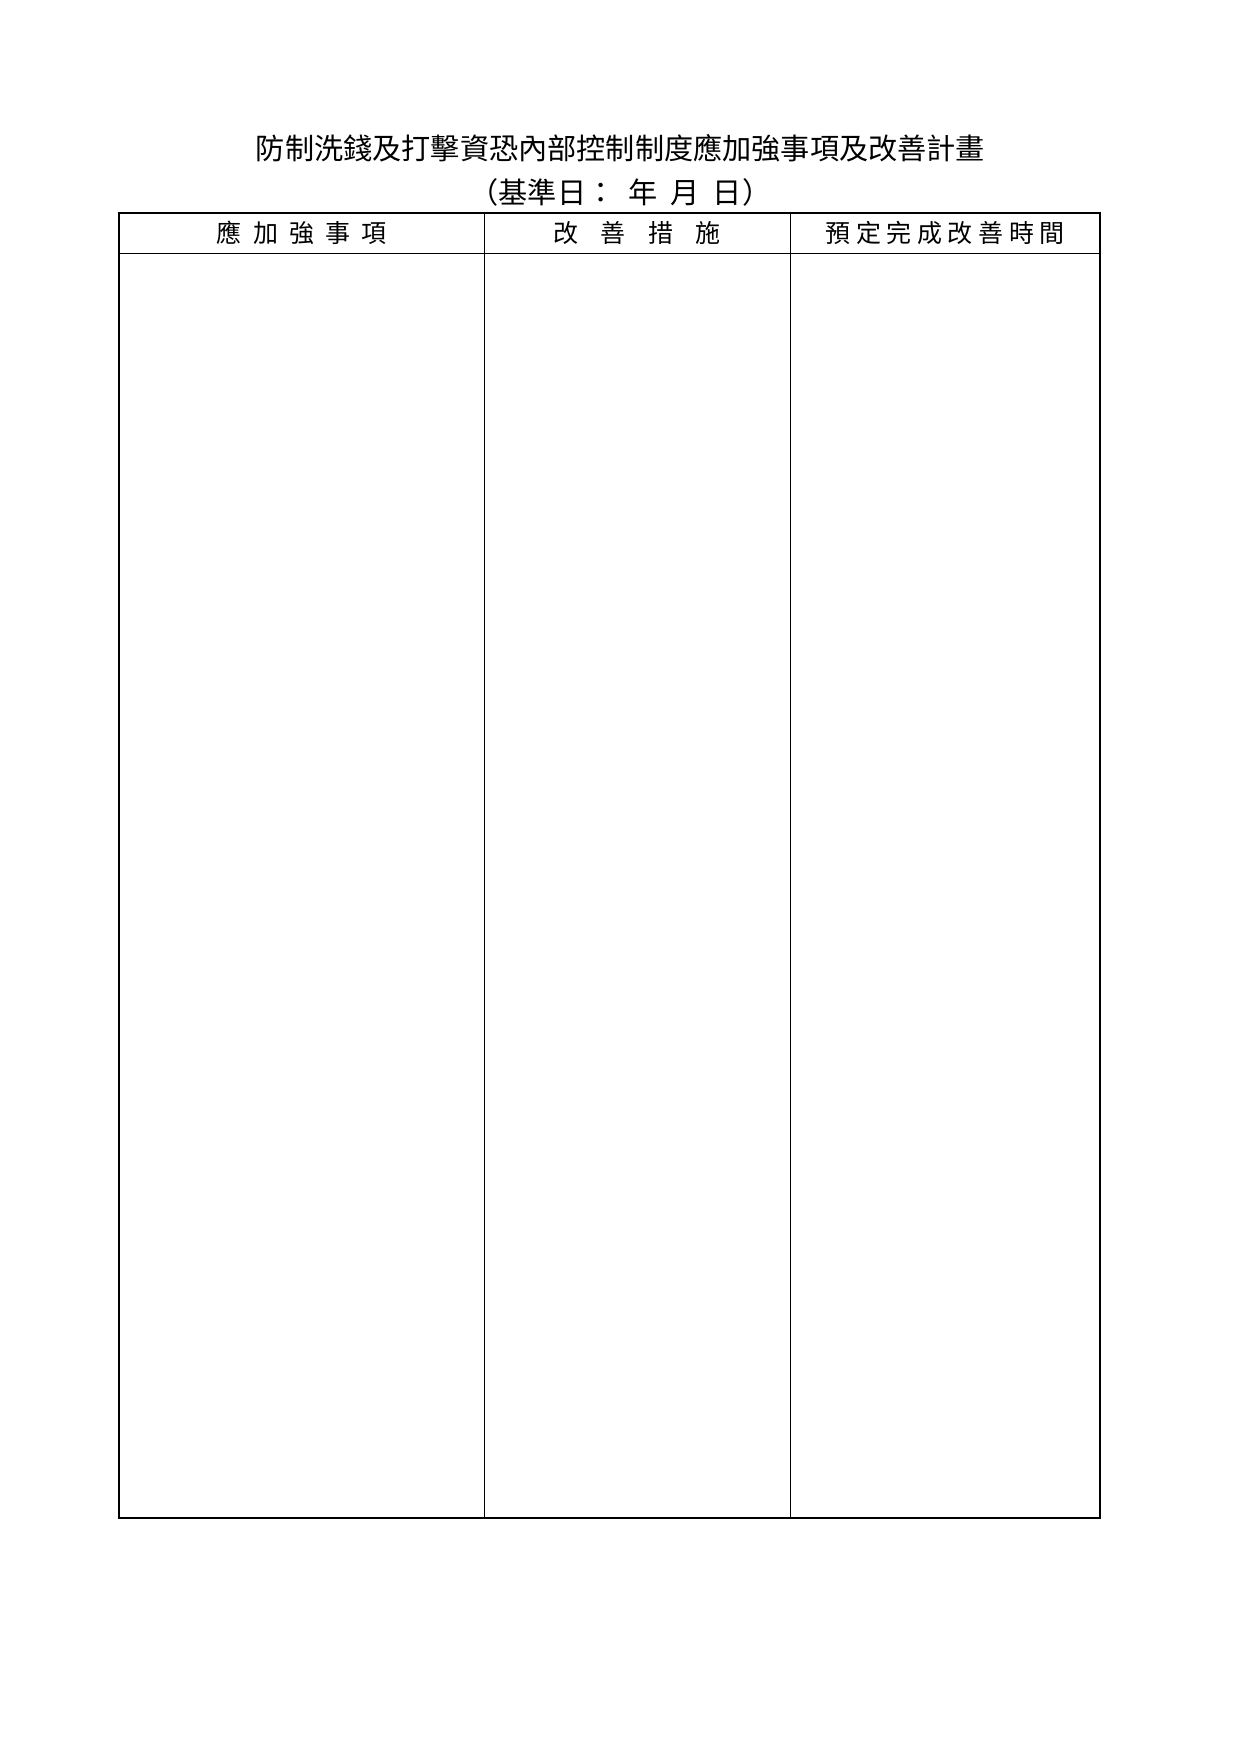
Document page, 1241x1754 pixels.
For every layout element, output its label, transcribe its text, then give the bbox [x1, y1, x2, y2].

table_cell [485, 254, 790, 1517]
text 防制洗錢及打擊資恐內部控制制度應加強事項及改善計畫 [118, 118, 1122, 170]
text （基準日： 年 月 日） [118, 170, 1122, 212]
table_header 應 加 強 事 項 [120, 214, 484, 253]
table_header 改 善 措 施 [485, 214, 790, 253]
table_cell [791, 254, 1099, 1517]
table_header 預 定 完 成 改 善 時 間 [791, 214, 1099, 253]
table_cell [120, 254, 484, 1517]
